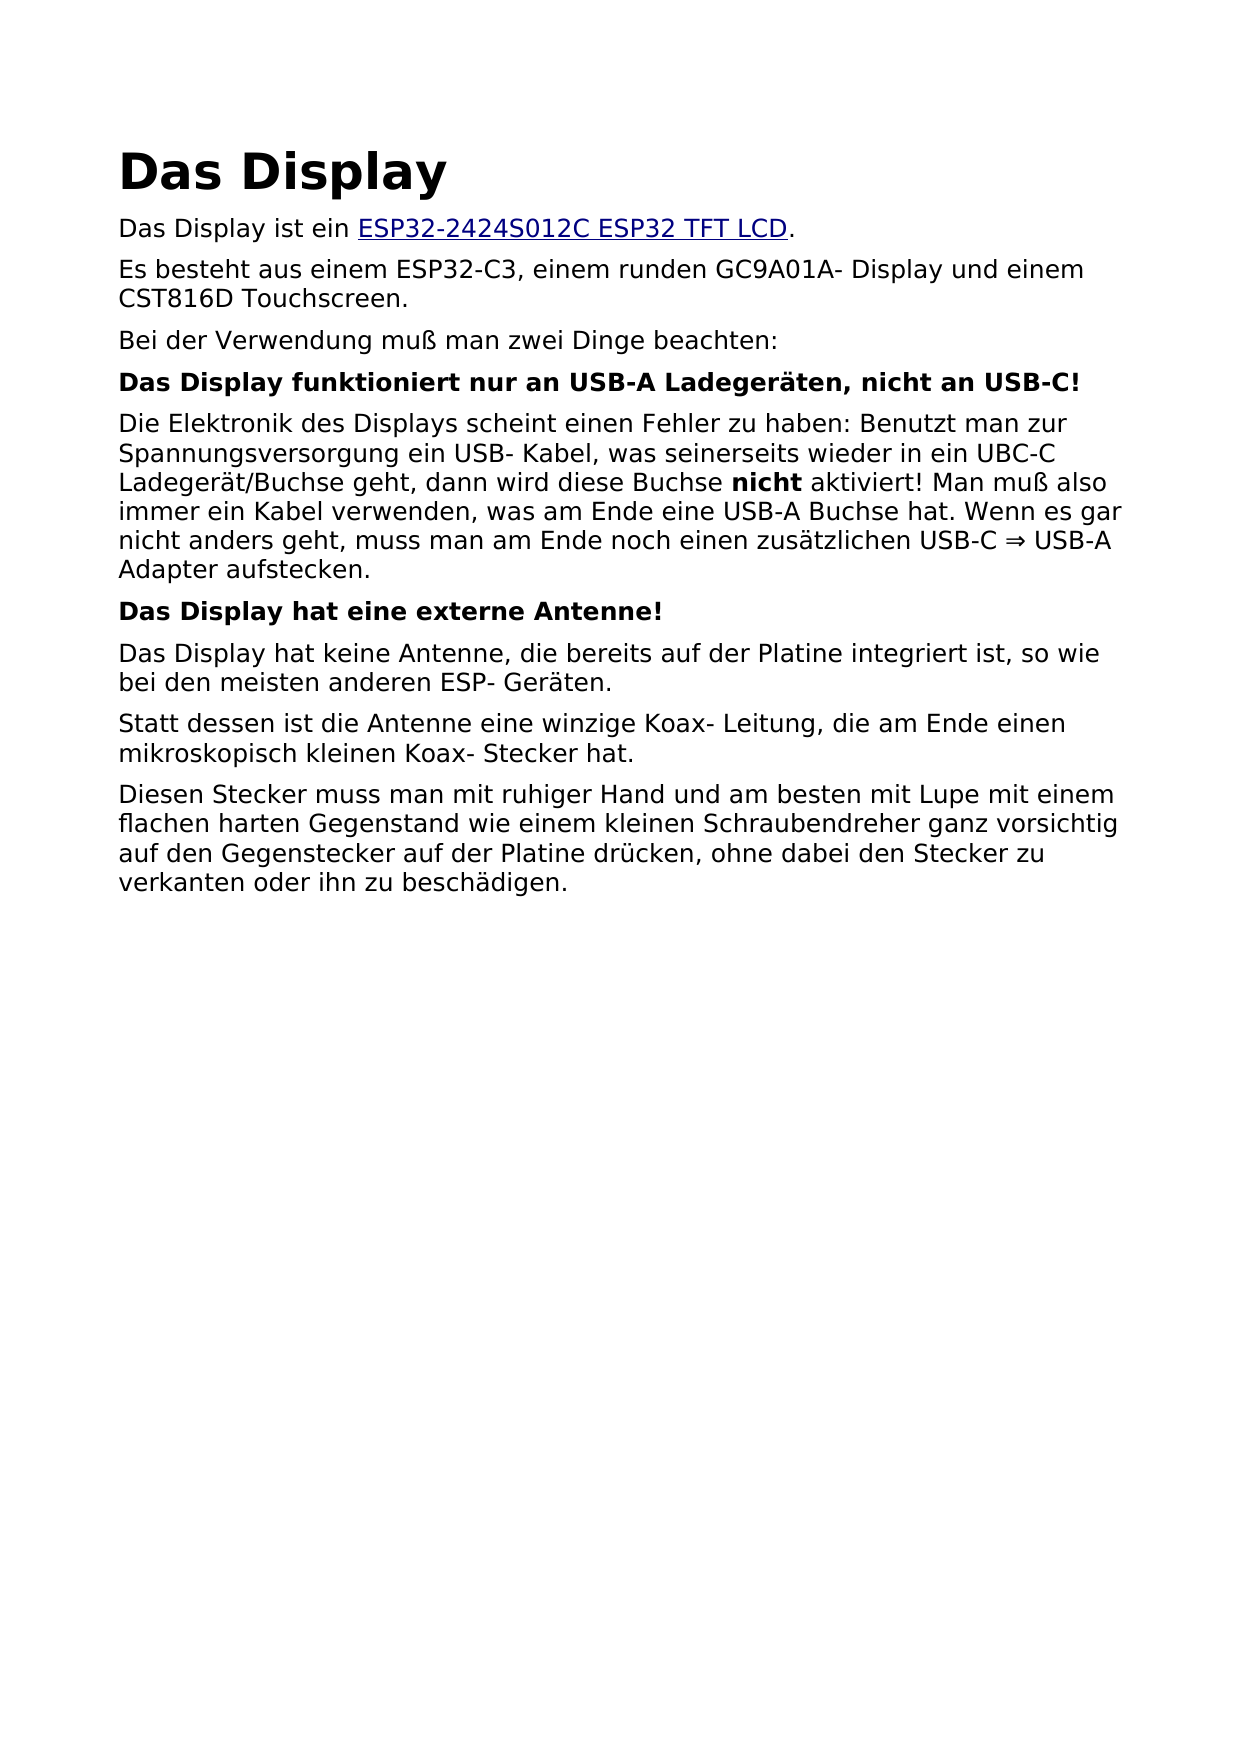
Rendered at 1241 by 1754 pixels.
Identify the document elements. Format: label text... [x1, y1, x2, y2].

text Bei der Verwendung muß man zwei Dinge beachten: [118, 326, 1122, 356]
text Die Elektronik des Displays scheint einen Fehler zu haben: Benutzt man zur Spannungsversorgung ein USB- Kabel, was seinerseits wieder in ein UBC-C Ladegerät/Buchse geht, dann wird diese Buchse nicht aktiviert! Man muß also immer ein Kabel verwenden, was am Ende eine USB-A Buchse hat. Wenn es gar nicht anders geht, muss man am Ende noch einen zusätzlichen USB-C ⇒ USB-A Adapter aufstecken. [118, 410, 1122, 585]
text Diesen Stecker muss man mit ruhiger Hand und am besten mit Lupe mit einem flachen harten Gegenstand wie einem kleinen Schraubendreher ganz vorsichtig auf den Gegenstecker auf der Platine drücken, ohne dabei den Stecker zu verkanten oder ihn zu beschädigen. [118, 781, 1122, 897]
text Statt dessen ist die Antenne eine winzige Koax- Leitung, die am Ende einen mikroskopisch kleinen Koax- Stecker hat. [118, 710, 1122, 768]
text Das Display hat keine Antenne, die bereits auf der Platine integriert ist, so wie bei den meisten anderen ESP- Geräten. [118, 639, 1122, 697]
text Das Display hat eine externe Antenne! [118, 597, 1122, 626]
subtitle Das Display [118, 143, 1122, 201]
text Das Display ist ein ESP32-2424S012C ESP32 TFT LCD. [118, 214, 1122, 243]
text Es besteht aus einem ESP32-C3, einem runden GC9A01A- Display und einem CST816D Touchscreen. [118, 256, 1122, 314]
text Das Display funktioniert nur an USB-A Ladegeräten, nicht an USB-C! [118, 368, 1122, 397]
